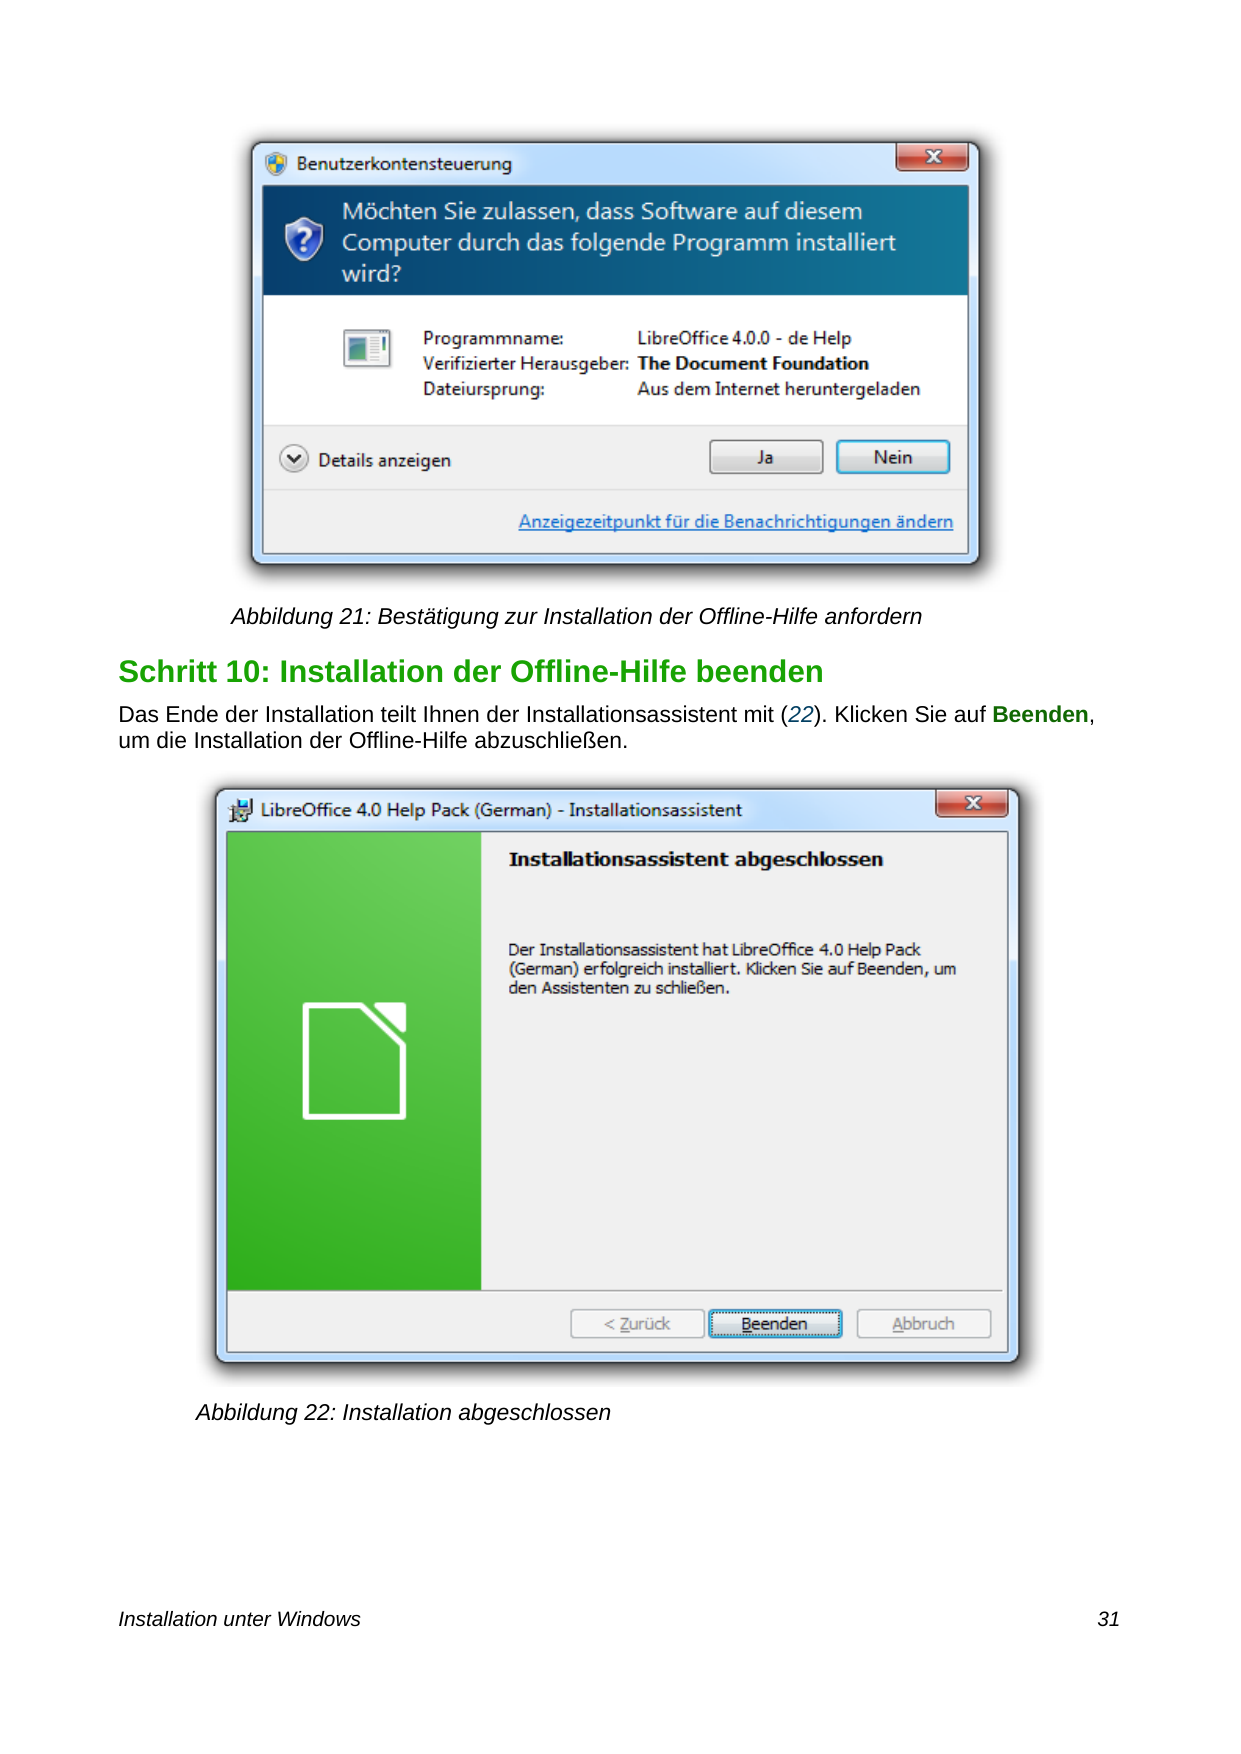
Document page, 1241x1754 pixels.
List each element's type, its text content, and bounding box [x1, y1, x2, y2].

subtitle Schritt 10: Installation der Offline-Hilfe beenden [118, 653, 1122, 689]
picture [195, 765, 1045, 1387]
text Das Ende der Installation teilt Ihnen der Installationsassistent mit (Abbildung 22). Klicken Sie auf Beenden, um die Installation der Offline-Hilfe abzuschließen. [118, 701, 1122, 753]
text Abbildung 21: Bestätigung zur Installation der Offline-Hilfe anfordern [231, 603, 1009, 629]
picture [231, 118, 1010, 592]
text Abbildung 22: Installation abgeschlossen [196, 1399, 1044, 1425]
